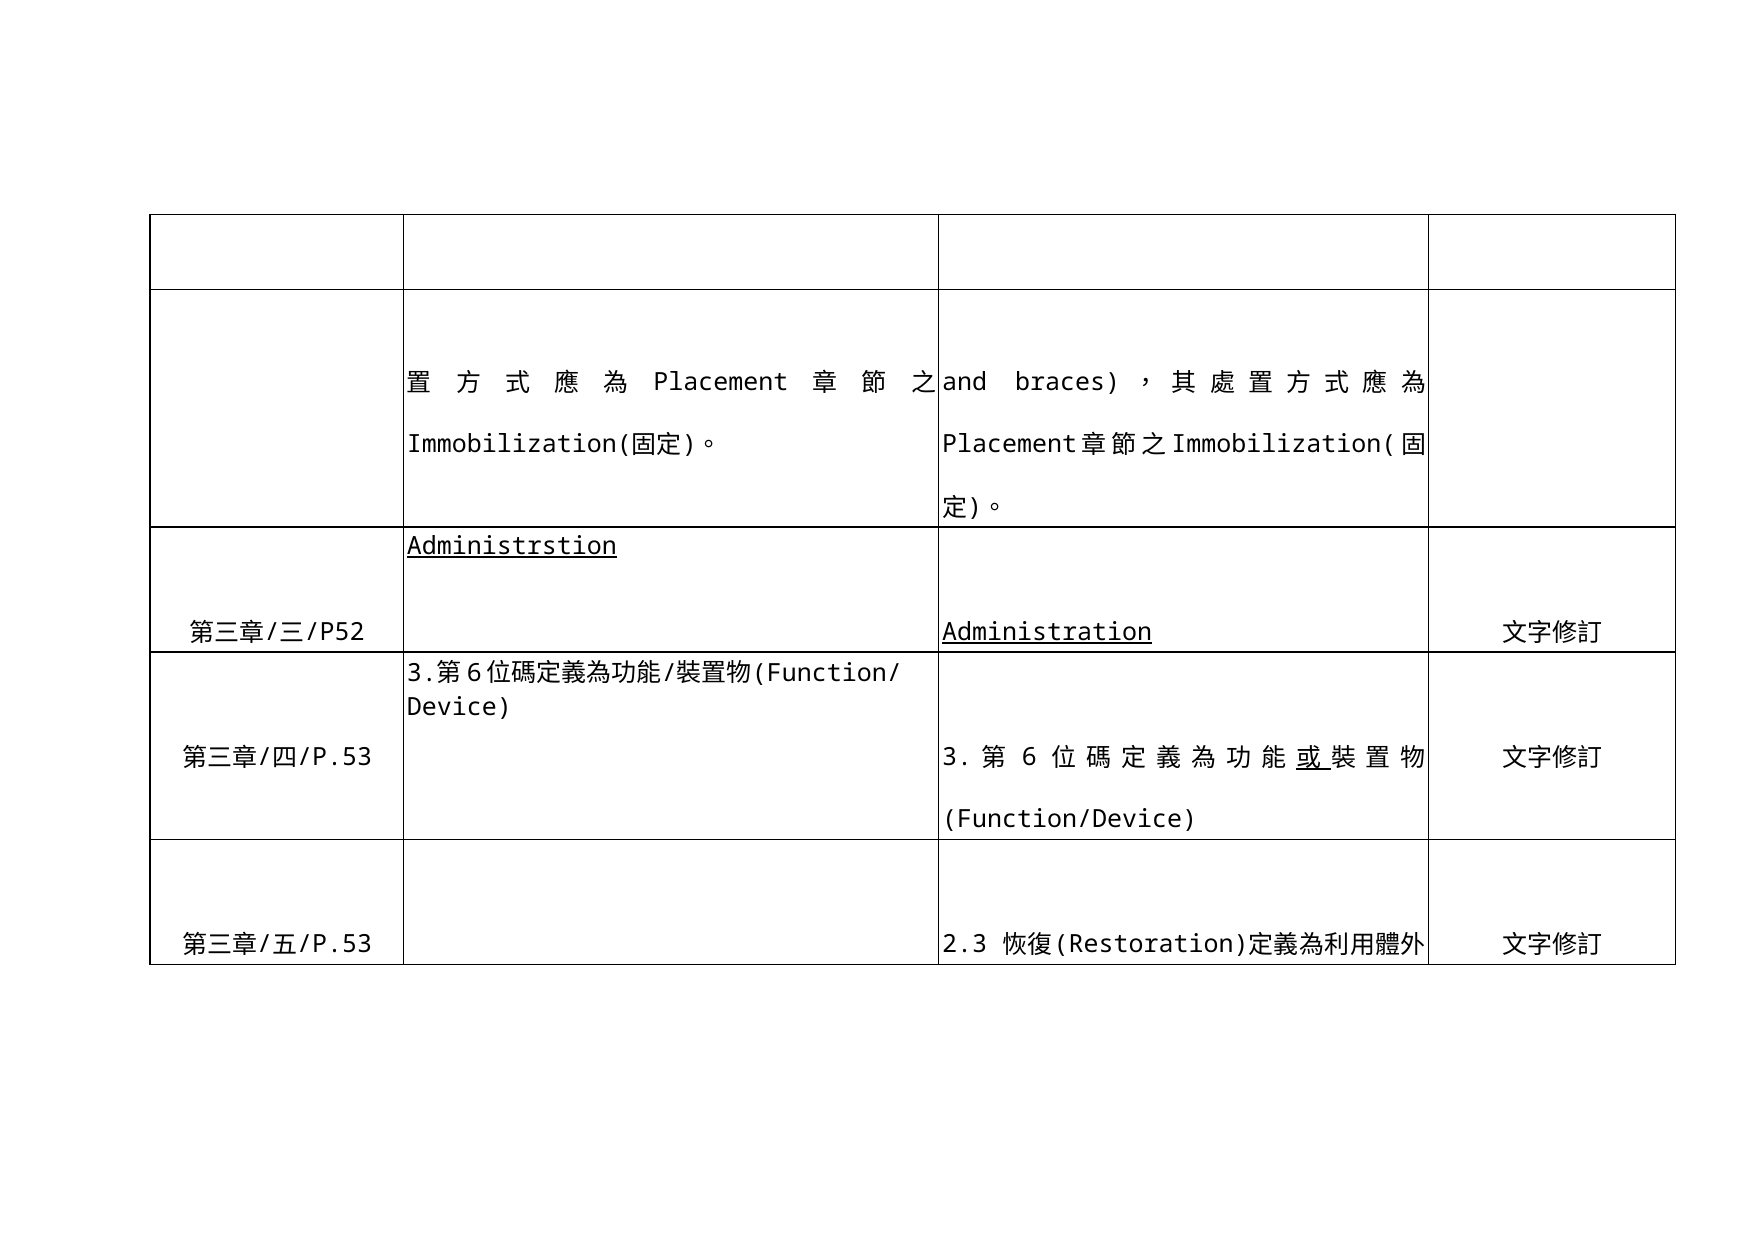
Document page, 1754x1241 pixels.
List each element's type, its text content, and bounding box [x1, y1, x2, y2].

table_cell 文字修訂 [1429, 653, 1675, 839]
table_cell 2.3 恢復(Restoration)定義為利用體外方法恢復或試圖恢復生理功能至原始狀態 [939, 840, 1428, 964]
table_header [1429, 215, 1675, 289]
table_cell 2.1復健住院患者放置裝置物，例如夾板和矯正器(splints and braces)之處置代碼為F0DZ6EZ和F0DZ7EZ。若非復健住院患者放置夾板和矯正器(splints and braces)，其處置方式應為Placement章節之Immobilization(固定)。 [404, 290, 938, 526]
table_cell 第三章/三/P52 [151, 528, 403, 651]
table_cell 2.1復健住院患者調整(Fit)裝置物，例如夾板和矯正器(splints and braces)之處置代碼為F0DZ6EZ和F0DZ7EZ。若非復健住院患者放置夾板和矯正器(splints and braces)，其處置方式應為Placement章節之Immobilization(固定)。 [939, 290, 1428, 526]
table_cell 3.第6位碼定義為功能/裝置物(Function/Device) [404, 653, 938, 839]
table_cell 文字修訂 [1429, 528, 1675, 651]
table_header [939, 215, 1428, 289]
table_cell 第三章/五/P.53 [151, 840, 403, 964]
table_header [404, 215, 938, 289]
table_cell [404, 840, 938, 964]
table_cell 第三章/二/P52 [151, 290, 403, 526]
table_cell 第三章/四/P.53 [151, 653, 403, 839]
table_cell 文字修訂 [1429, 290, 1675, 526]
table_cell 3.第6位碼定義為功能或裝置物(Function/Device) [939, 653, 1428, 839]
table_cell Administrstion [404, 528, 938, 651]
table_cell 文字修訂 [1429, 840, 1675, 964]
table_cell Administration [939, 528, 1428, 651]
table_header [151, 215, 403, 289]
